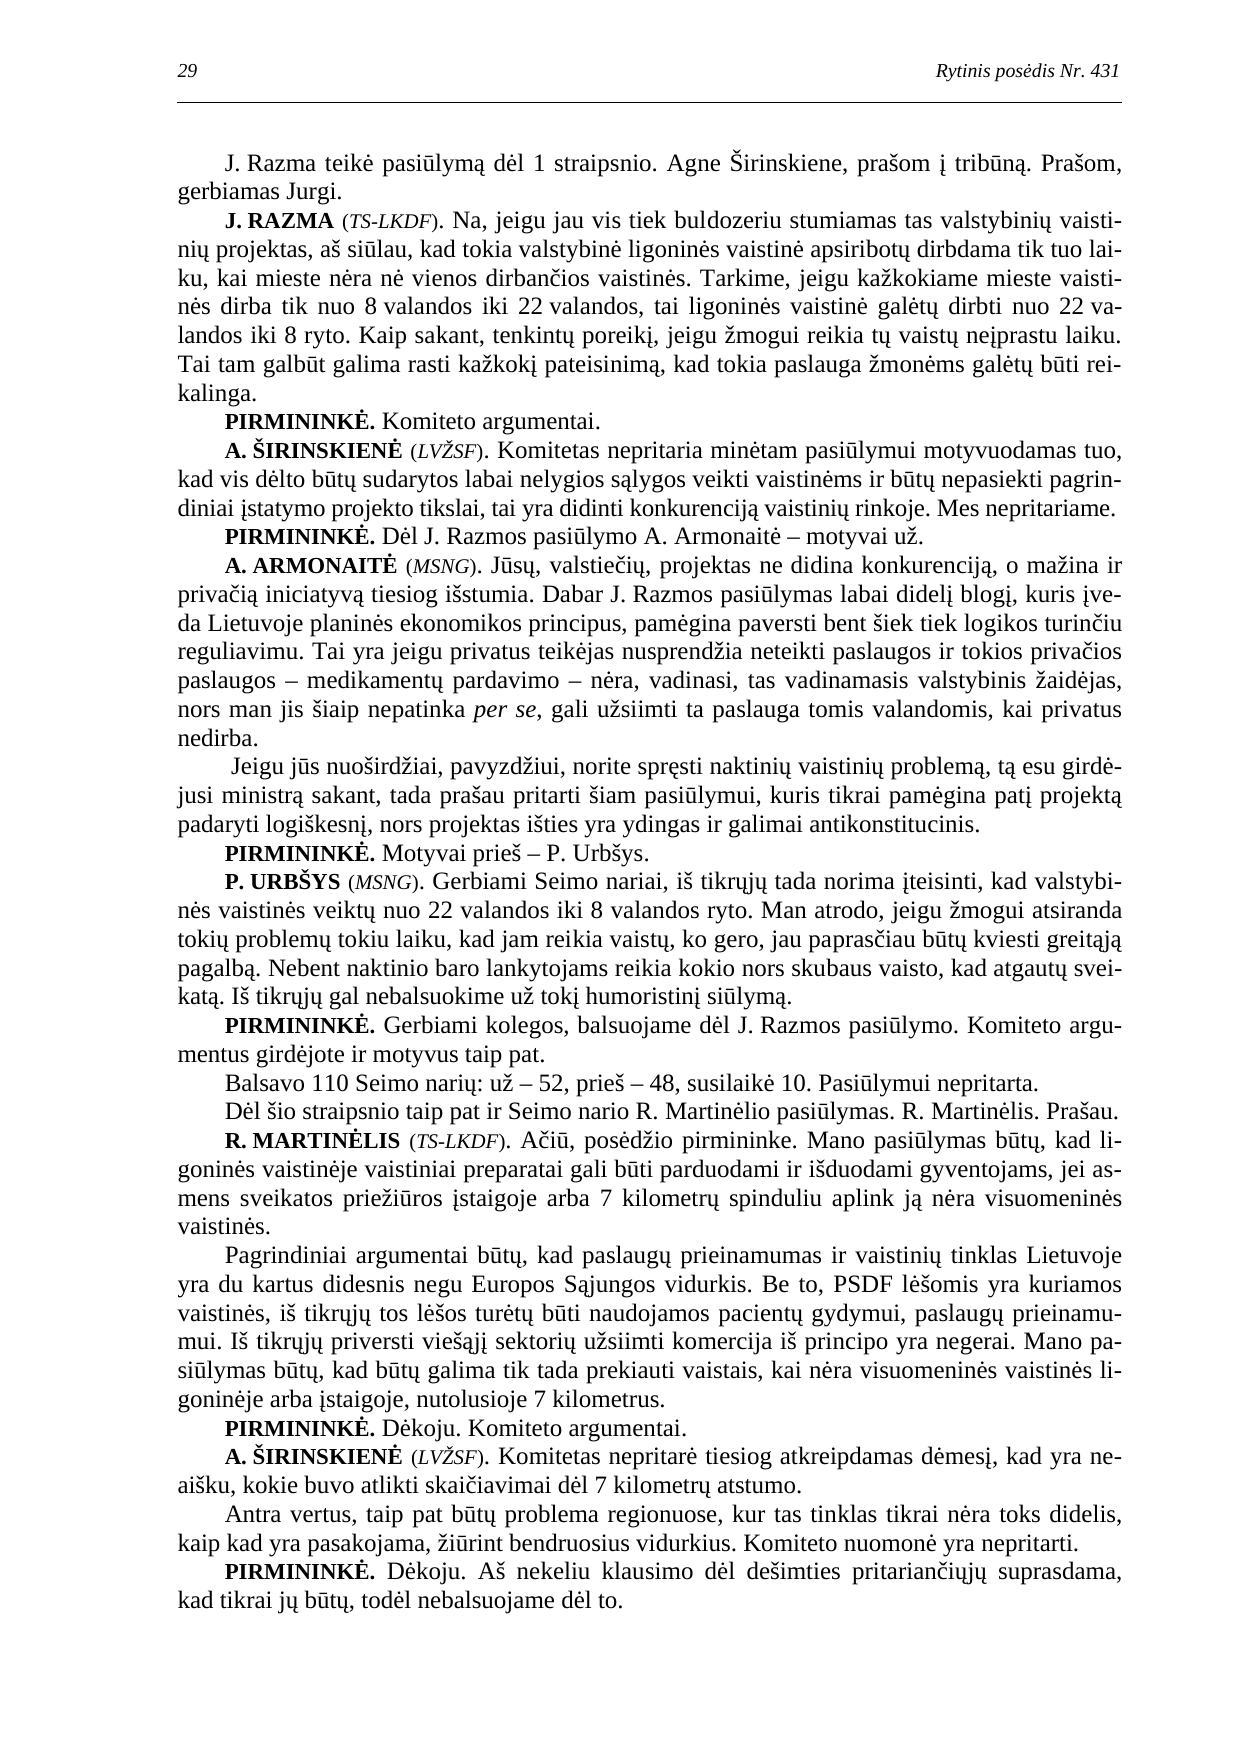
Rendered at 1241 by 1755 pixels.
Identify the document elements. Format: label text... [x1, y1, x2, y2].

text A. ŠIRINSKIENĖ (LVŽSF). Ko­mi­te­tas ne­pri­ta­ria mi­nė­tam pa­siū­ly­mui mo­ty­vuo­da­mas tuo, kad vis dėl­to bū­tų su­da­ry­tos la­bai ne­ly­gios są­ly­gos veik­ti vais­ti­nėms ir bū­tų ne­pa­siek­ti pa­grin­di­niai įsta­ty­mo pro­jek­to tiks­lai, tai yra di­din­ti kon­ku­ren­ci­ją vais­ti­nių rin­ko­je. Mes ne­pri­ta­ria­me. [177, 435, 1122, 521]
text J. RAZMA (TS-LKDF). Na, jei­gu jau vis tiek bul­do­ze­riu stu­mia­mas tas vals­ty­bi­nių vais­ti­nių pro­jek­tas, aš siū­lau, kad to­kia vals­ty­bi­nė li­go­ni­nės vais­ti­nė ap­si­ri­bo­tų dirb­da­ma tik tuo lai­ku, kai mies­te nė­ra nė vie­nos dir­ban­čios vais­ti­nės. Tar­ki­me, jei­gu kaž­ko­kia­me mies­te vais­ti­nės dir­ba tik nuo 8 valandos iki 22 valandos, tai li­go­ni­nės vais­ti­nė ga­lė­tų dirb­ti nuo 22 va­landos iki 8 ry­to. Kaip sa­kant, ten­kin­tų po­rei­kį, jei­gu žmo­gui rei­kia tų vais­tų ne­įpras­tu lai­ku. Tai tam gal­būt ga­li­ma ras­ti kaž­ko­kį pa­tei­si­ni­mą, kad to­kia pa­slau­ga žmo­nėms ga­lė­tų bū­ti rei­ka­lin­ga. [177, 205, 1122, 406]
text P. URBŠYS (MSNG). Ger­bia­mi Sei­mo na­riai, iš tik­rų­jų ta­da no­ri­ma įtei­sin­ti, kad vals­ty­bi­nės vais­ti­nės veik­tų nuo 22 va­lan­dos iki 8 va­lan­dos ry­to. Man at­ro­do, jei­gu žmo­gui at­si­ran­da to­kių pro­ble­mų to­kiu lai­ku, kad jam rei­kia vais­tų, ko ge­ro, jau pa­pras­čiau bū­tų kvies­ti grei­tą­ją pa­gal­bą. Ne­bent nak­ti­nio ba­ro lan­ky­to­jams rei­kia ko­kio nors sku­baus vais­to, kad at­gau­tų svei­ka­tą. Iš tik­rų­jų gal ne­bal­suo­ki­me už to­kį hu­mo­ris­ti­nį siū­ly­mą. [177, 866, 1122, 1010]
text Jei­gu jūs nuo­šir­džiai, pa­vyz­džiui, no­ri­te spręs­ti nak­ti­nių vais­ti­nių pro­ble­mą, tą esu gir­dė­ju­si mi­nist­rą sa­kant, ta­da pra­šau pri­tar­ti šiam pa­siū­ly­mui, ku­ris tik­rai pa­mė­gi­na pa­tį pro­jek­tą pa­da­ry­ti lo­giš­kes­nį, nors pro­jek­tas iš­ties yra ydin­gas ir ga­li­mai an­ti­kons­ti­tu­ci­nis. [177, 751, 1122, 838]
text Bal­sa­vo 110 Sei­mo na­rių: už – 52, prieš – 48, su­si­lai­kė 10. Pa­siū­ly­mui ne­pri­tar­ta. [177, 1068, 1122, 1096]
text A. ŠIRINSKIENĖ (LVŽSF). Ko­mi­te­tas ne­pri­ta­rė tie­siog at­kreip­da­mas dė­me­sį, kad yra ne­aiš­ku, ko­kie bu­vo at­lik­ti skai­čia­vi­mai dėl 7 ki­lo­met­rų at­stu­mo. [177, 1441, 1122, 1499]
text PIRMININKĖ. Ko­mi­te­to ar­gu­men­tai. [177, 406, 1122, 435]
text An­tra ver­tus, taip pat bū­tų pro­ble­ma re­gio­nuo­se, kur tas tin­klas tik­rai nė­ra toks di­de­lis, kaip kad yra pa­sa­ko­ja­ma, žiū­rint ben­druo­sius vi­dur­kius. Ko­mi­te­to nuo­mo­nė yra ne­pri­tar­ti. [177, 1499, 1122, 1556]
text PIRMININKĖ. Dėl J. Raz­mos pa­siū­ly­mo A. Ar­mo­nai­tė – mo­ty­vai už. [177, 521, 1122, 550]
text R. MARTINĖLIS (TS-LKDF). Ačiū, po­sė­džio pir­mi­nin­ke. Ma­no pa­siū­ly­mas bū­tų, kad li­go­ni­nės vais­ti­nė­je vais­ti­niai pre­pa­ra­tai ga­li bū­ti par­duo­da­mi ir iš­duo­da­mi gy­ven­to­jams, jei as­mens svei­ka­tos prie­žiū­ros įstai­go­je ar­ba 7 ki­lo­met­rų spin­du­liu ap­link ją nė­ra vi­suo­me­ni­nės vais­ti­nės. [177, 1125, 1122, 1240]
text PIRMININKĖ. Mo­ty­vai prieš – P. Urb­šys. [177, 838, 1122, 866]
text A. ARMONAITĖ (MSNG). Jū­sų, vals­tie­čių, pro­jek­tas ne di­di­na kon­ku­ren­ci­ją, o ma­ži­na ir pri­va­čią ini­cia­ty­vą tie­siog iš­stu­mia. Da­bar J. Raz­mos pa­siū­ly­mas la­bai di­de­lį blo­gį, ku­ris įve­da Lie­tu­vo­je pla­ni­nės eko­no­mi­kos prin­ci­pus, pa­mė­gi­na pa­vers­ti bent šiek tiek lo­gi­kos tu­rin­čiu re­gu­lia­vi­mu. Tai yra jei­gu pri­va­tus tei­kė­jas nu­spren­džia ne­teik­ti pa­slau­gos ir to­kios pri­va­čios pa­slau­gos – me­di­ka­men­tų par­da­vi­mo – nė­ra, va­di­na­si, tas va­di­na­ma­sis vals­ty­bi­nis žai­dė­jas, nors man jis šiaip ne­pa­tin­ka per se, ga­li už­si­im­ti ta pa­slau­ga to­mis va­lan­do­mis, kai pri­va­tus ne­dir­ba. [177, 550, 1122, 751]
text Dėl šio straips­nio taip pat ir Sei­mo na­rio R. Mar­ti­nė­lio pa­siū­ly­mas. R. Mar­ti­nė­lis. Pra­šau. [177, 1096, 1122, 1125]
text PIRMININKĖ. Ger­bia­mi ko­le­gos, bal­suo­ja­me dėl J. Raz­mos pa­siū­ly­mo. Ko­mi­te­to ar­gu­men­tus gir­dė­jo­te ir mo­ty­vus taip pat. [177, 1010, 1122, 1068]
text PIRMININKĖ. Dė­ko­ju. Ko­mi­te­to ar­gu­men­tai. [177, 1413, 1122, 1441]
text Pa­grin­di­niai ar­gu­men­tai bū­tų, kad pa­slau­gų pri­ei­na­mu­mas ir vais­ti­nių tin­klas Lie­tu­vo­je yra du kar­tus di­des­nis ne­gu Eu­ro­pos Są­jun­gos vi­dur­kis. Be to, PSDF lė­šo­mis yra ku­ria­mos vais­ti­nės, iš tik­rų­jų tos lė­šos tu­rė­tų bū­ti nau­do­ja­mos pa­cien­tų gy­dy­mui, pa­slau­gų pri­ei­na­mu­mui. Iš tik­rų­jų pri­vers­ti vie­šą­jį sek­to­rių už­si­im­ti ko­mer­ci­ja iš prin­ci­po yra ne­ge­rai. Ma­no pa­siū­ly­mas bū­tų, kad bū­tų ga­li­ma ti­k ta­da pre­kiau­ti vais­tais, kai nė­ra vi­suo­me­ni­nės vais­ti­nės li­go­ni­nė­je ar­ba įstai­go­je, nu­to­lu­sio­je 7 ki­lo­met­rus. [177, 1240, 1122, 1413]
text J. Raz­ma tei­kė pa­siū­ly­mą dėl 1 straips­nio. Ag­ne Ši­rins­kie­ne, pra­šom į tri­bū­ną. Pra­šom, ger­bia­mas Jur­gi. [177, 148, 1122, 205]
text PIRMININKĖ. Dė­ko­ju. Aš ne­ke­liu klau­si­mo dėl dešimties pri­ta­rian­čių­jų su­pras­da­ma, kad tik­rai jų bū­tų, to­dėl ne­bal­suo­ja­me dėl to. [177, 1556, 1122, 1614]
